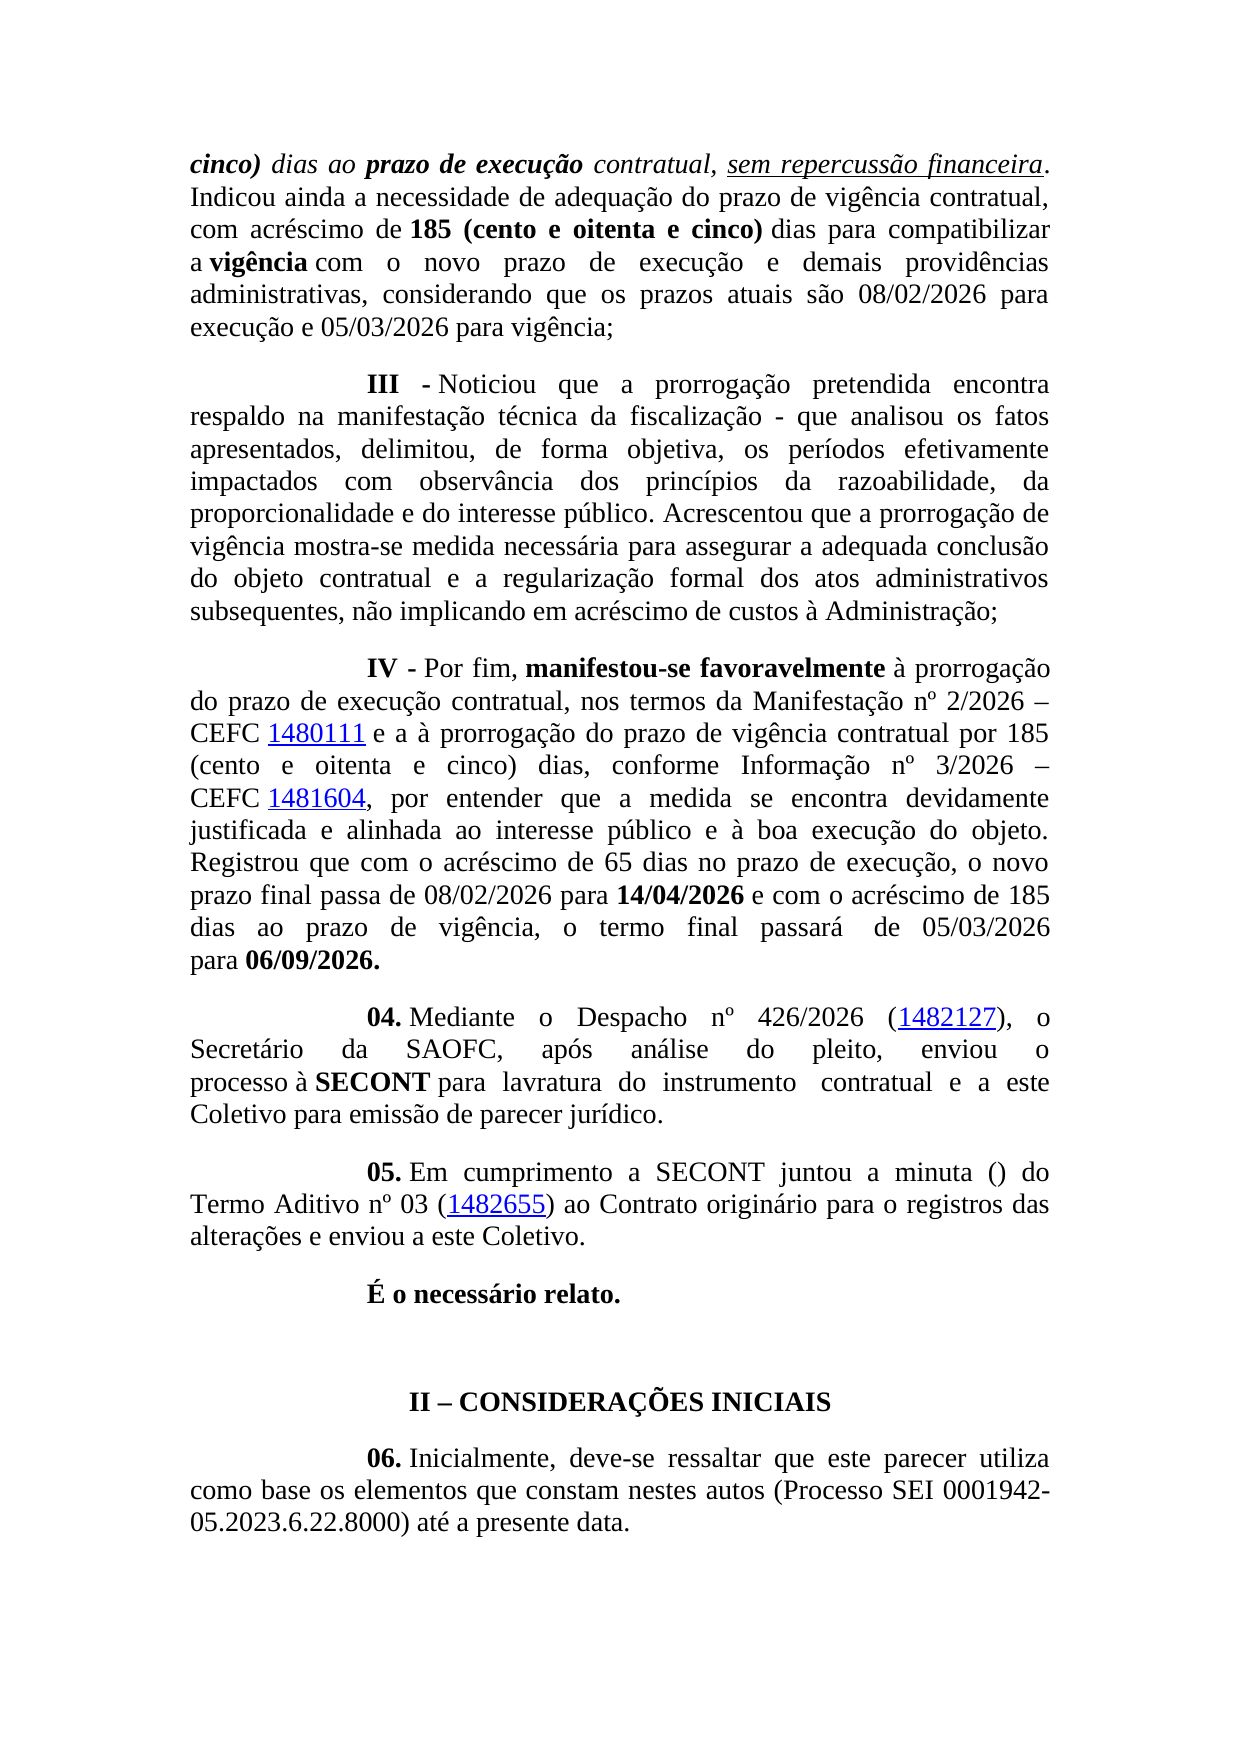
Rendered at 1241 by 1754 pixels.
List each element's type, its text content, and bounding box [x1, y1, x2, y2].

text III - Noticiou que a prorrogação pretendida encontra respaldo na manifestação técnica da fiscalização - que analisou os fatos apresentados, delimitou, de forma objetiva, os períodos efetivamente impactados com observância dos princípios da razoabilidade, da proporcionalidade e do interesse público. Acrescentou que a prorrogação de vigência mostra-se medida necessária para assegurar a adequada conclusão do objeto contratual e a regularização formal dos atos administrativos subsequentes, não implicando em acréscimo de custos à Administração; [190, 367, 1051, 626]
text II – CONSIDERAÇÕES INICIAIS [177, 1385, 1063, 1418]
text IV - Por fim, manifestou-se favoravelmente à prorrogação do prazo de execução contratual, nos termos da Manifestação nº 2/2026 – CEFC 1480111 e a à prorrogação do prazo de vigência contratual por 185 (cento e oitenta e cinco) dias, conforme Informação nº 3/2026 – CEFC 1481604, por entender que a medida se encontra devidamente justificada e alinhada ao interesse público e à boa execução do objeto. Registrou que com o acréscimo de 65 dias no prazo de execução, o novo prazo final passa de 08/02/2026 para 14/04/2026 e com o acréscimo de 185 dias ao prazo de vigência, o termo final passará de 05/03/2026 para 06/09/2026. [190, 651, 1051, 975]
text cinco) dias ao prazo de execução contratual, sem repercussão financeira. Indicou ainda a necessidade de adequação do prazo de vigência contratual, com acréscimo de 185 (cento e oitenta e cinco) dias para compatibilizar a vigência com o novo prazo de execução e demais providências administrativas, considerando que os prazos atuais são 08/02/2026 para execução e 05/03/2026 para vigência; [190, 148, 1051, 342]
text É o necessário relato. [190, 1277, 1051, 1309]
text 06. Inicialmente, deve-se ressaltar que este parecer utiliza como base os elementos que constam nestes autos (Processo SEI 0001942-05.2023.6.22.8000) até a presente data. [190, 1441, 1051, 1538]
text 05. Em cumprimento a SECONT juntou a minuta () do Termo Aditivo nº 03 (1482655) ao Contrato originário para o registros das alterações e enviou a este Coletivo. [190, 1155, 1051, 1252]
text 04. Mediante o Despacho nº 426/2026 (1482127), o Secretário da SAOFC, após análise do pleito, enviou o processo à SECONT para lavratura do instrumento contratual e a este Coletivo para emissão de parecer jurídico. [190, 1000, 1051, 1130]
